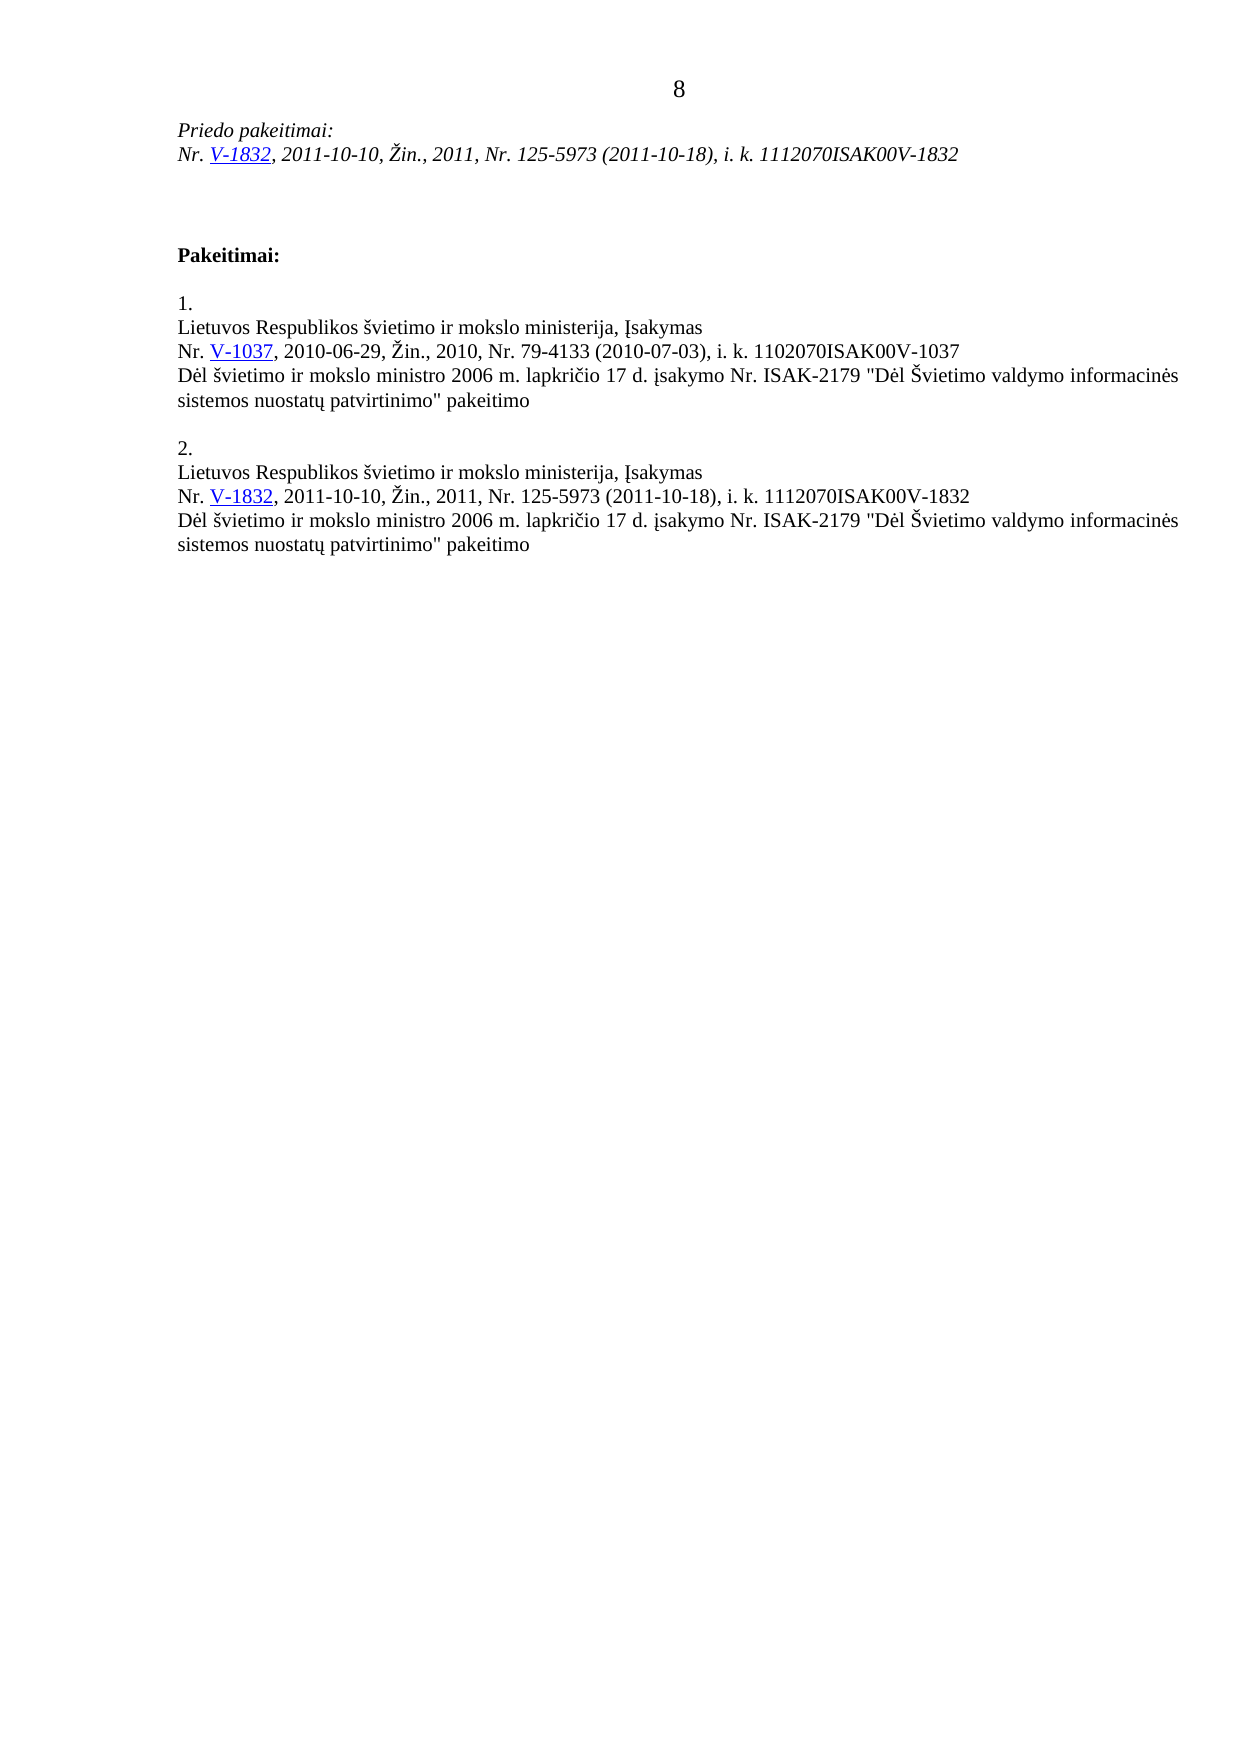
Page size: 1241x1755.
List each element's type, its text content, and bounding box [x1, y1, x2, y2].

text 2. [177, 436, 1181, 460]
text 1. [177, 291, 1181, 315]
text Nr. V-1037, 2010-06-29, Žin., 2010, Nr. 79-4133 (2010-07-03), i. k. 1102070ISAK00V-1037 [177, 339, 1181, 363]
text Pakeitimai: [177, 243, 1181, 267]
text Nr. V-1832, 2011-10-10, Žin., 2011, Nr. 125-5973 (2011-10-18), i. k. 1112070ISAK00V-1832 [177, 484, 1181, 508]
text Dėl švietimo ir mokslo ministro 2006 m. lapkričio 17 d. įsakymo Nr. ISAK-2179 "Dėl Švietimo valdymo informacinės sistemos nuostatų patvirtinimo" pakeitimo [177, 508, 1181, 556]
text Lietuvos Respublikos švietimo ir mokslo ministerija, Įsakymas [177, 460, 1181, 484]
text Priedo pakeitimai: [177, 118, 1181, 142]
text Lietuvos Respublikos švietimo ir mokslo ministerija, Įsakymas [177, 315, 1181, 339]
text Nr. V-1832, 2011-10-10, Žin., 2011, Nr. 125-5973 (2011-10-18), i. k. 1112070ISAK00V-1832 [177, 142, 1181, 166]
text Dėl švietimo ir mokslo ministro 2006 m. lapkričio 17 d. įsakymo Nr. ISAK-2179 "Dėl Švietimo valdymo informacinės sistemos nuostatų patvirtinimo" pakeitimo [177, 363, 1181, 412]
